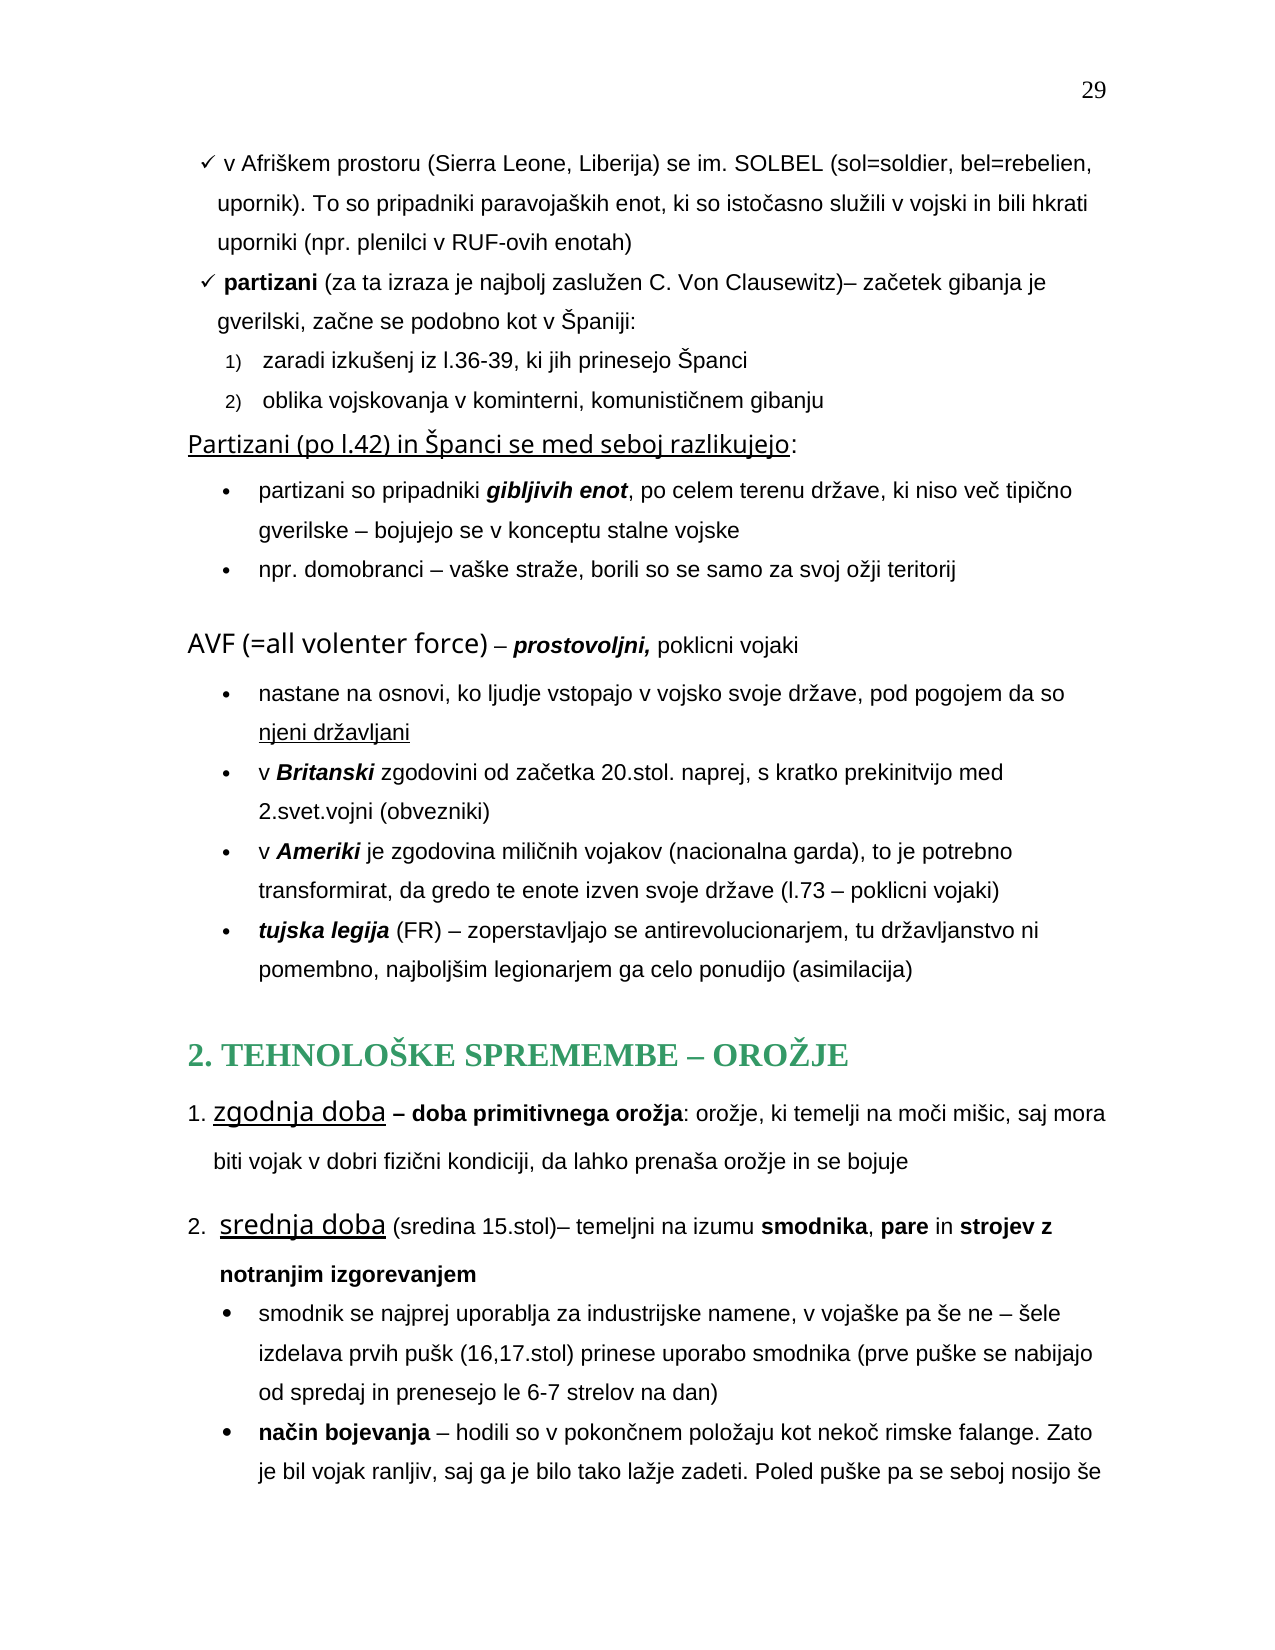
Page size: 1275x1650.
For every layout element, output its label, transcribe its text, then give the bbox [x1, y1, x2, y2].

text biti vojak v dobri fizični kondiciji, da lahko prenaša orožje in se bojuje [187, 1148, 1106, 1174]
text Partizani (po l.42) in Španci se med seboj razlikujejo: [187, 426, 1106, 460]
text 2. srednja doba (sredina 15.stol)– temeljni na izumu smodnika, pare in strojev z [187, 1205, 1106, 1242]
list nastane na osnovi, ko ljudje vstopajo v vojsko svoje države, pod pogojem da so njeni državljani [223, 680, 1106, 746]
list npr. domobranci – vaške straže, borili so se samo za svoj ožji teritorij [223, 556, 1106, 583]
list zaradi izkušenj iz l.36-39, ki jih prinesejo Španci [225, 347, 1106, 374]
list v Ameriki je zgodovina miličnih vojakov (nacionalna garda), to je potrebno transformirat, da gredo te enote izven svoje države (l.73 – poklicni vojaki) [223, 838, 1106, 904]
text 2. TEHNOLOŠKE SPREMEMBE – OROŽJE [187, 1035, 1106, 1073]
text AVF (=all volenter force) – prostovoljni, poklicni vojaki [187, 624, 1106, 661]
text notranjim izgorevanjem [187, 1261, 1106, 1287]
list partizani so pripadniki gibljivih enot, po celem terenu države, ki niso več tipično gverilske – bojujejo se v konceptu stalne vojske [223, 477, 1106, 543]
list način bojevanja – hodili so v pokončnem položaju kot nekoč rimske falange. Zato je bil vojak ranljiv, saj ga je bilo tako lažje zadeti. Poled puške pa se seboj nosijo še [223, 1419, 1106, 1484]
list partizani (za ta izraza je najbolj zaslužen C. Von Clausewitz)– začetek gibanja je gverilski, začne se podobno kot v Španiji: [199, 268, 1106, 334]
list smodnik se najprej uporablja za industrijske namene, v vojaške pa še ne – šele izdelava prvih pušk (16,17.stol) prinese uporabo smodnika (prve puške se nabijajo od spredaj in prenesejo le 6-7 strelov na dan) [223, 1300, 1106, 1406]
list oblika vojskovanja v kominterni, komunističnem gibanju [225, 387, 1106, 413]
list v Afriškem prostoru (Sierra Leone, Liberija) se im. SOLBEL (sol=soldier, bel=rebelien, upornik). To so pripadniki paravojaških enot, ki so istočasno služili v vojski in bili hkrati uporniki (npr. plenilci v RUF-ovih enotah) [199, 150, 1106, 255]
text 1. zgodnja doba – doba primitivnega orožja: orožje, ki temelji na moči mišic, saj mora [187, 1093, 1106, 1129]
list tujska legija (FR) – zoperstavljajo se antirevolucionarjem, tu državljanstvo ni pomembno, najboljšim legionarjem ga celo ponudijo (asimilacija) [223, 917, 1106, 983]
list v Britanski zgodovini od začetka 20.stol. naprej, s kratko prekinitvijo med 2.svet.vojni (obvezniki) [223, 759, 1106, 825]
